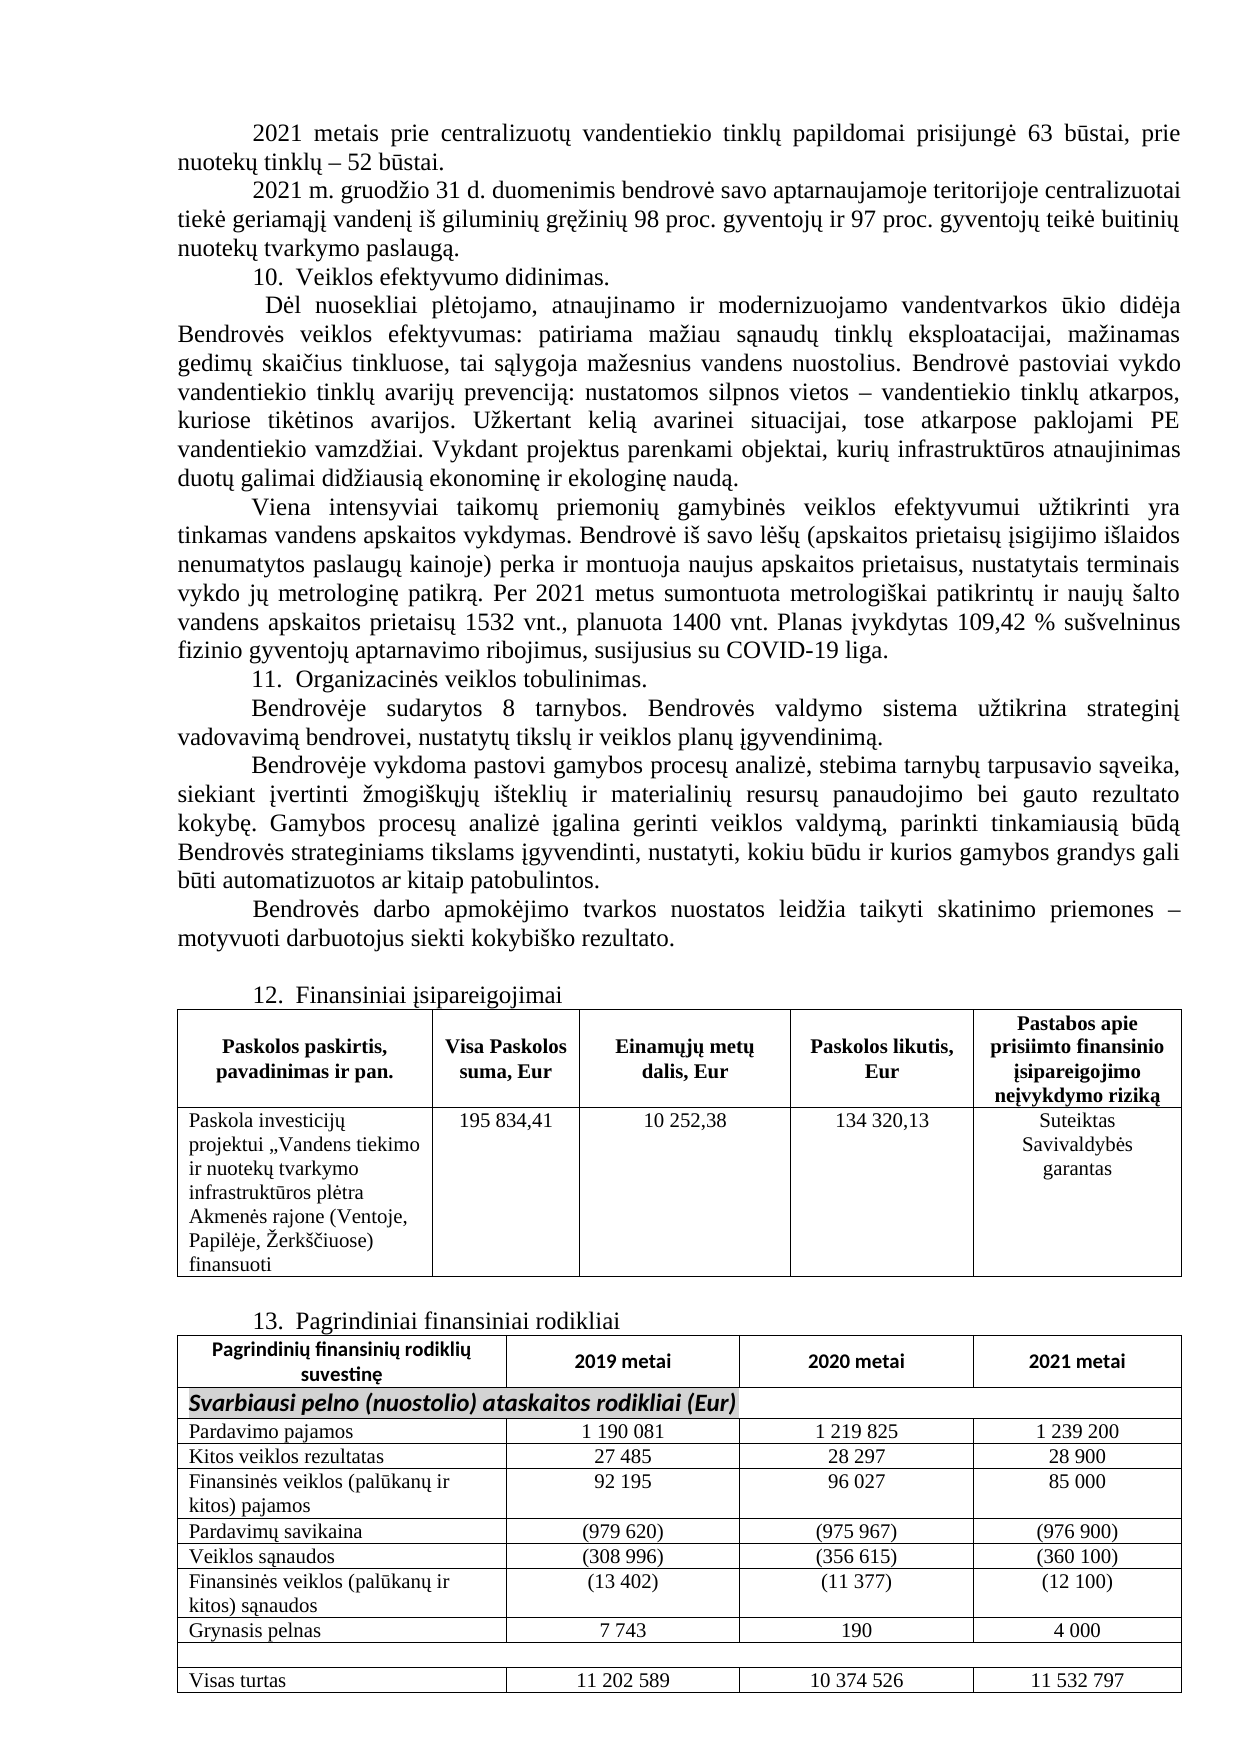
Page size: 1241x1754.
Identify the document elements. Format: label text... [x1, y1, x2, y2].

table_cell Paskola investicijų projektui „Vandens tiekimo ir nuotekų tvarkymo infrastruktūros plėtra Akmenės rajone (Ventoje, Papilėje, Žerkščiuose) finansuoti [178, 1108, 432, 1276]
table_header Pagrindinių finansinių rodiklių suvestinę [178, 1336, 506, 1387]
table_cell 11 202 589 [507, 1668, 739, 1692]
table_cell Pardavimo pajamos [178, 1419, 506, 1443]
table_cell (979 620) [507, 1519, 739, 1543]
table_cell Finansinės veiklos (palūkanų ir kitos) pajamos [178, 1469, 506, 1517]
table_cell [178, 1643, 1181, 1667]
table_cell (360 100) [974, 1544, 1181, 1568]
table_cell 10 252,38 [580, 1108, 790, 1276]
table_cell 27 485 [507, 1444, 739, 1468]
table_cell (975 967) [740, 1519, 973, 1543]
text Bendrovėje vykdoma pastovi gamybos procesų analizė, stebima tarnybų tarpusavio sąveika, siekiant įvertinti žmogiškųjų išteklių ir materialinių resursų panaudojimo bei gauto rezultato kokybę. Gamybos procesų analizė įgalina gerinti veiklos valdymą, parinkti tinkamiausią būdą Bendrovės strateginiams tikslams įgyvendinti, nustatyti, kokiu būdu ir kurios gamybos grandys gali būti automatizuotos ar kitaip patobulintos. [177, 751, 1181, 894]
table_cell Pardavimų savikaina [178, 1519, 506, 1543]
table_cell Veiklos sąnaudos [178, 1544, 506, 1568]
table_cell 96 027 [740, 1469, 973, 1517]
table_cell Visas turtas [178, 1668, 506, 1692]
table_header Paskolos likutis, Eur [791, 1010, 973, 1107]
table_cell 7 743 [507, 1618, 739, 1642]
table_cell (308 996) [507, 1544, 739, 1568]
table_cell (13 402) [507, 1569, 739, 1617]
table_cell 1 219 825 [740, 1419, 973, 1443]
text Dėl nuosekliai plėtojamo, atnaujinamo ir modernizuojamo vandentvarkos ūkio didėja Bendrovės veiklos efektyvumas: patiriama mažiau sąnaudų tinklų eksploatacijai, mažinamas gedimų skaičius tinkluose, tai sąlygoja mažesnius vandens nuostolius. Bendrovė pastoviai vykdo vandentiekio tinklų avarijų prevenciją: nustatomos silpnos vietos – vandentiekio tinklų atkarpos, kuriose tikėtinos avarijos. Užkertant kelią avarinei situacijai, tose atkarpose paklojami PE vandentiekio vamzdžiai. Vykdant projektus parenkami objektai, kurių infrastruktūros atnaujinimas duotų galimai didžiausią ekonominę ir ekologinę naudą. [177, 291, 1181, 492]
table_cell 11 532 797 [974, 1668, 1181, 1692]
table_cell 92 195 [507, 1469, 739, 1517]
table_header Einamųjų metų dalis, Eur [580, 1010, 790, 1107]
table_cell Grynasis pelnas [178, 1618, 506, 1642]
table_cell 134 320,13 [791, 1108, 973, 1276]
table_cell Kitos veiklos rezultatas [178, 1444, 506, 1468]
table_header Visa Paskolos suma, Eur [433, 1010, 579, 1107]
list Finansiniai įsipareigojimai [177, 981, 1181, 1009]
table_header Pastabos apie prisiimto finansinio įsipareigojimo neįvykdymo riziką [974, 1010, 1181, 1107]
text Bendrovės darbo apmokėjimo tvarkos nuostatos leidžia taikyti skatinimo priemones – motyvuoti darbuotojus siekti kokybiško rezultato. [177, 894, 1181, 952]
list Veiklos efektyvumo didinimas. [177, 262, 1181, 291]
table_cell (976 900) [974, 1519, 1181, 1543]
table_cell 1 239 200 [974, 1419, 1181, 1443]
table_cell (356 615) [740, 1544, 973, 1568]
table_cell 1 190 081 [507, 1419, 739, 1443]
text 2021 metais prie centralizuotų vandentiekio tinklų papildomai prisijungė 63 būstai, prie nuotekų tinklų – 52 būstai. [177, 118, 1181, 176]
text Bendrovėje sudarytos 8 tarnybos. Bendrovės valdymo sistema užtikrina strateginį vadovavimą bendrovei, nustatytų tikslų ir veiklos planų įgyvendinimą. [177, 693, 1181, 751]
table_cell 28 900 [974, 1444, 1181, 1468]
table_cell 85 000 [974, 1469, 1181, 1517]
text 2021 m. gruodžio 31 d. duomenimis bendrovė savo aptarnaujamoje teritorijoje centralizuotai tiekė geriamąjį vandenį iš giluminių gręžinių 98 proc. gyventojų ir 97 proc. gyventojų teikė buitinių nuotekų tvarkymo paslaugą. [177, 176, 1181, 262]
list Pagrindiniai finansiniai rodikliai [177, 1306, 1181, 1335]
table_cell 10 374 526 [740, 1668, 973, 1692]
table_cell (11 377) [740, 1569, 973, 1617]
table_cell Finansinės veiklos (palūkanų ir kitos) sąnaudos [178, 1569, 506, 1617]
table_cell Suteiktas Savivaldybės garantas [974, 1108, 1181, 1276]
table_cell 4 000 [974, 1618, 1181, 1642]
table_header Paskolos paskirtis, pavadinimas ir pan. [178, 1010, 432, 1107]
table_cell (12 100) [974, 1569, 1181, 1617]
table_header 2021 metai [974, 1336, 1181, 1387]
list Organizacinės veiklos tobulinimas. [177, 664, 1181, 693]
table_cell 190 [740, 1618, 973, 1642]
table_cell Svarbiausi pelno (nuostolio) ataskaitos rodikliai (Eur) [178, 1388, 1181, 1418]
table_cell 195 834,41 [433, 1108, 579, 1276]
text Viena intensyviai taikomų priemonių gamybinės veiklos efektyvumui užtikrinti yra tinkamas vandens apskaitos vykdymas. Bendrovė iš savo lėšų (apskaitos prietaisų įsigijimo išlaidos nenumatytos paslaugų kainoje) perka ir montuoja naujus apskaitos prietaisus, nustatytais terminais vykdo jų metrologinę patikrą. Per 2021 metus sumontuota metrologiškai patikrintų ir naujų šalto vandens apskaitos prietaisų 1532 vnt., planuota 1400 vnt. Planas įvykdytas 109,42 % sušvelninus fizinio gyventojų aptarnavimo ribojimus, susijusius su COVID-19 liga. [177, 492, 1181, 664]
table_header 2020 metai [740, 1336, 973, 1387]
table_cell 28 297 [740, 1444, 973, 1468]
table_header 2019 metai [507, 1336, 739, 1387]
